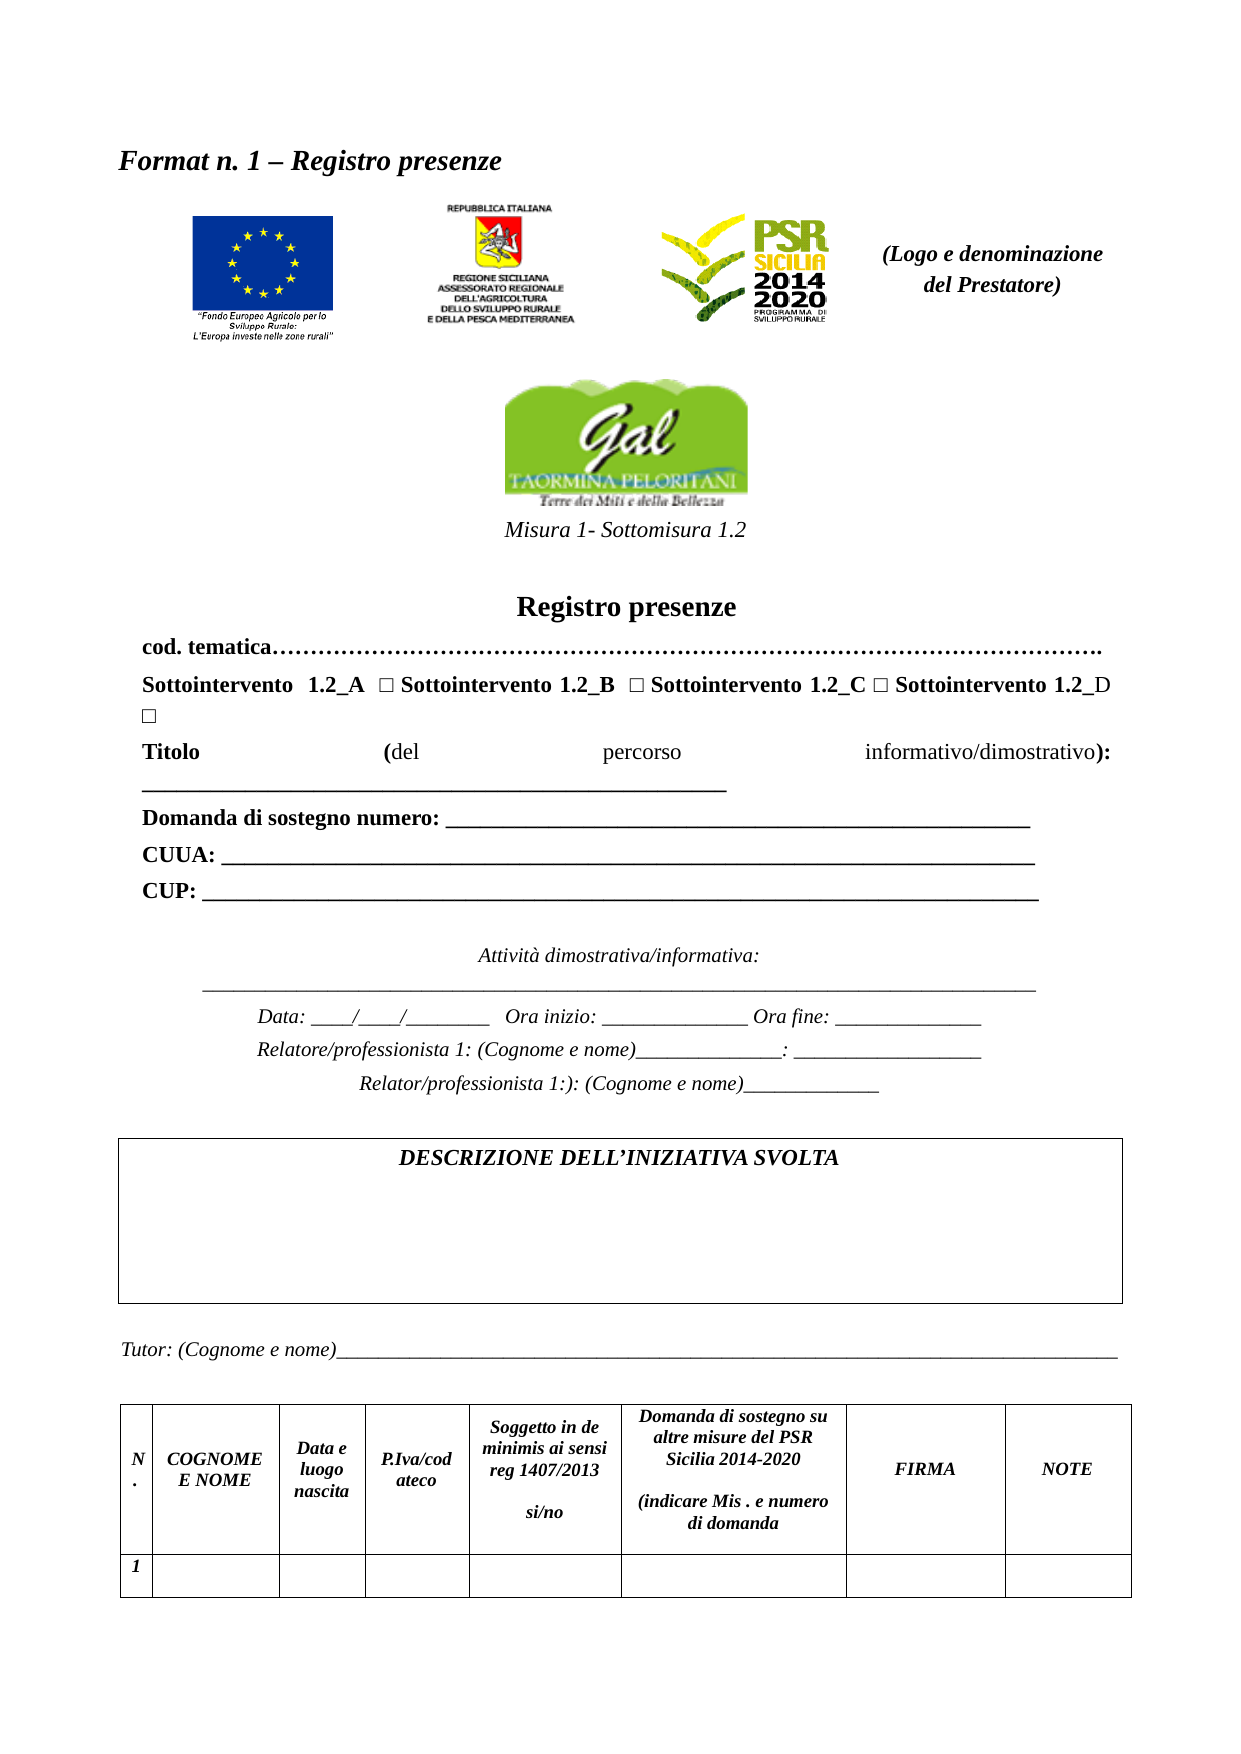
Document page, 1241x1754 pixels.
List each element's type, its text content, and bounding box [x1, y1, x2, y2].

text Relatore/professionista 1: (Cognome e nome)______________: __________________ [118, 1037, 1122, 1061]
text Tutor: (Cognome e nome)___________________________________________________________________________ [118, 1337, 1122, 1361]
table_cell [280, 1555, 365, 1597]
table_header DESCRIZIONE DELL’INIZIATIVA SVOLTA [119, 1139, 1122, 1303]
table_header [624, 189, 870, 374]
table_header Domanda di sostegno su altre misure del PSR Sicilia 2014-2020 (indicare Mis . e numero di domanda [622, 1405, 846, 1554]
text Data: ____/____/________ Ora inizio: ______________ Ora fine: ______________ [118, 1004, 1122, 1028]
table_header COGNOME E NOME [153, 1405, 279, 1554]
table_cell [470, 1555, 621, 1597]
table_cell [622, 1555, 846, 1597]
table_header [136, 189, 378, 374]
table_header [378, 189, 624, 374]
table_cell [847, 1555, 1005, 1597]
table_cell Misura 1- Sottomisura 1.2 Registro presenze cod. tematica………………………………………………………………………………………………. Sottointervento 1.2­_A □ Sottointervento 1.2_B □ Sottointervento 1.2_C □ Sottointervento 1.2_D □ Titolo (del percorso informativo/dimostrativo): ___________________________________________________ Domanda di sostegno numero: ___________________________________________________ CUUA: _______________________________________________________________________ CUP: _________________________________________________________________________ [136, 374, 1117, 919]
table_header (Logo e denominazione del Prestatore) [870, 189, 1117, 374]
table_header NOTE [1006, 1405, 1131, 1554]
table_header Data e luogo nascita [280, 1405, 365, 1554]
text Relator/professionista 1:): (Cognome e nome)_____________ [118, 1071, 1122, 1095]
text Attività dimostrativa/informativa: ________________________________________________________________________________ [118, 943, 1122, 994]
table_header N. [121, 1405, 152, 1554]
table_cell [153, 1555, 279, 1597]
table_cell [1006, 1555, 1131, 1597]
table_header Soggetto in de minimis ai sensi reg 1407/2013 si/no [470, 1405, 621, 1554]
table_cell 1 [121, 1555, 152, 1597]
table_header P.Iva/cod ateco [366, 1405, 469, 1554]
table_header FIRMA [847, 1405, 1005, 1554]
table_cell [366, 1555, 469, 1597]
subtitle Format n. 1 – Registro presenze [118, 143, 1122, 177]
